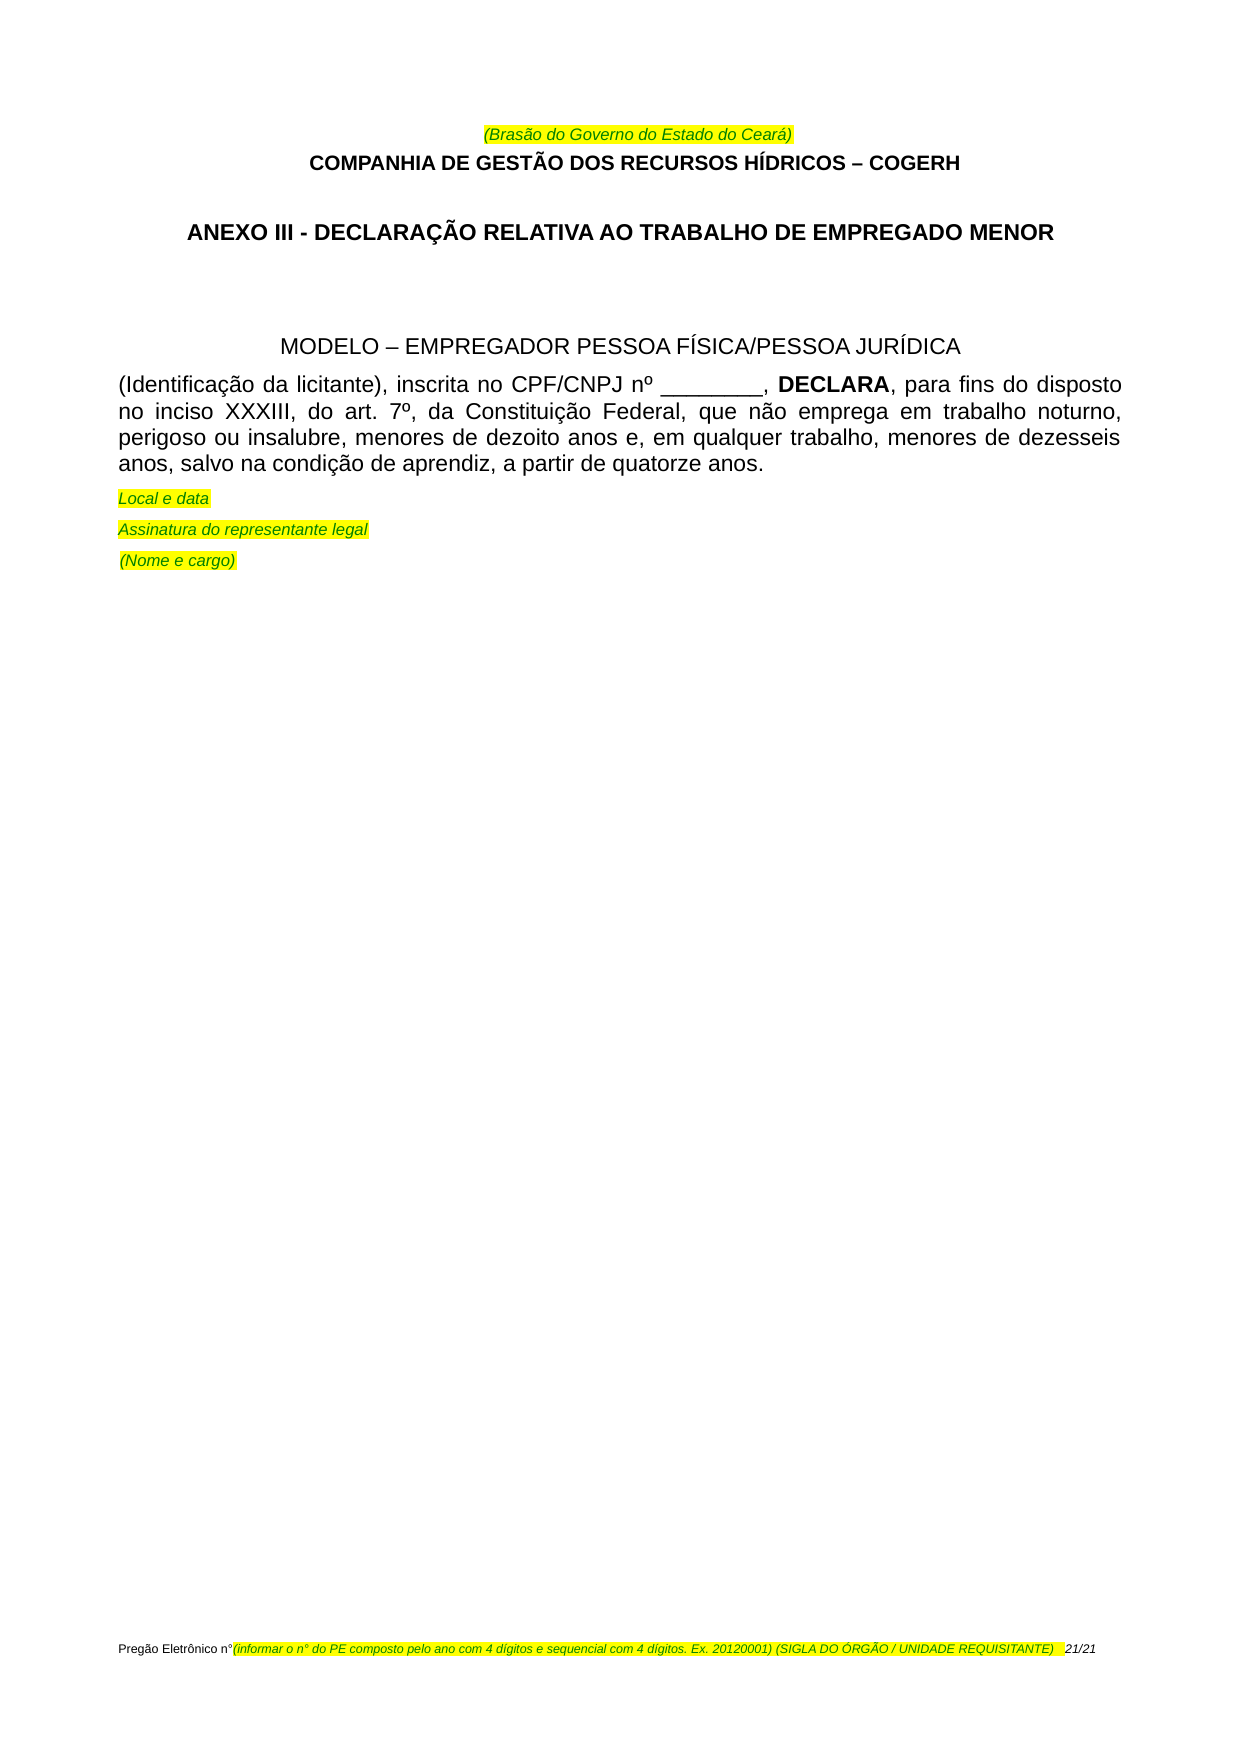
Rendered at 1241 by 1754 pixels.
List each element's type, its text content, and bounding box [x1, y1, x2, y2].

text Assinatura do representante legal [118, 520, 1122, 539]
text (Identificação da licitante), inscrita no CPF/CNPJ nº ________, DECLARA, para fins do disposto no inciso XXXIII, do art. 7º, da Constituição Federal, que não emprega em trabalho noturno, perigoso ou insalubre, menores de dezoito anos e, em qualquer trabalho, menores de dezesseis anos, salvo na condição de aprendiz, a partir de quatorze anos. [118, 371, 1122, 477]
text Local e data [118, 489, 1122, 508]
text (Nome e cargo) [119, 551, 1122, 570]
text ANEXO III - DECLARAÇÃO RELATIVA AO TRABALHO DE EMPREGADO MENOR [119, 218, 1122, 245]
text MODELO – EMPREGADOR PESSOA FÍSICA/PESSOA JURÍDICA [119, 333, 1122, 359]
